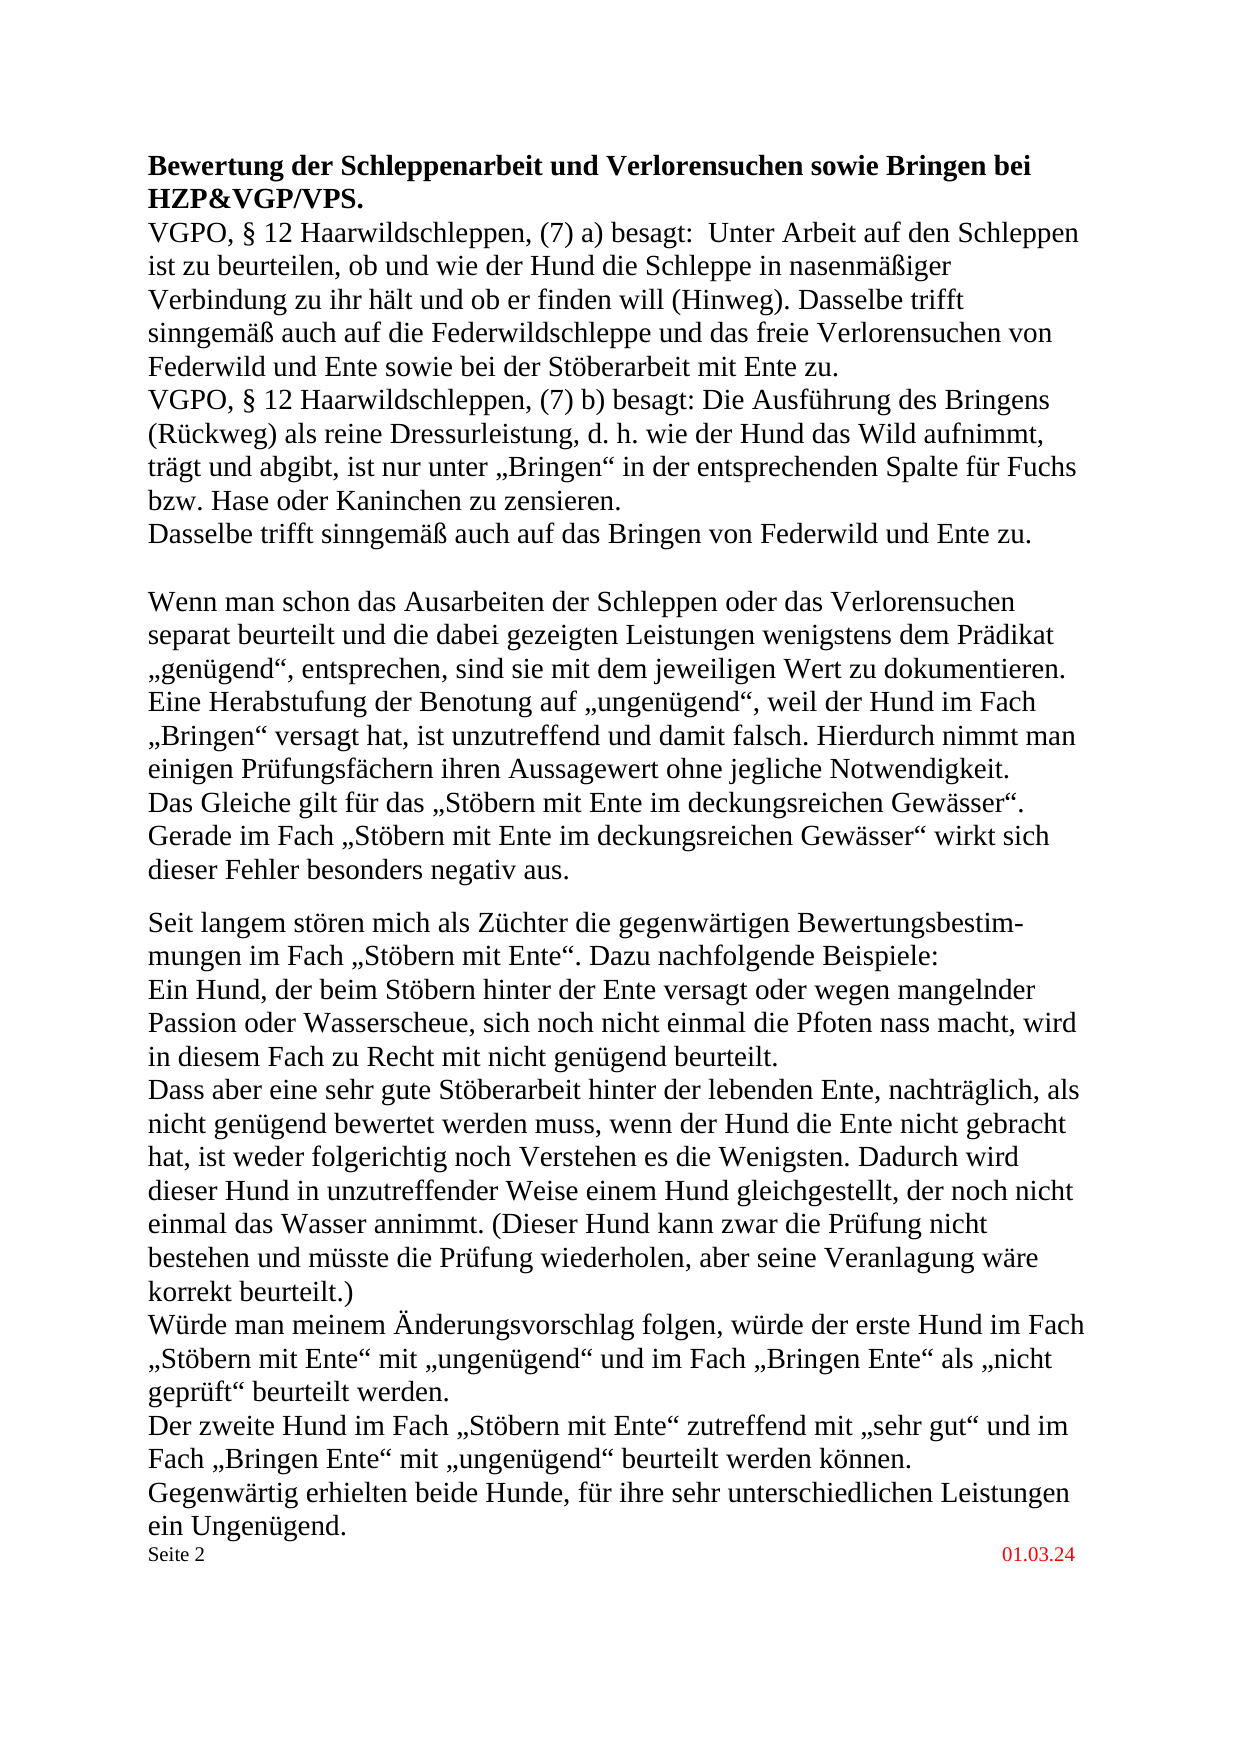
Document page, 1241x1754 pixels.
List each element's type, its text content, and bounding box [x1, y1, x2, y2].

text Dass aber eine sehr gute Stöberarbeit hinter der lebenden Ente, nachträglich, als nicht genügend bewertet werden muss, wenn der Hund die Ente nicht gebracht hat, ist weder folgerichtig noch Verstehen es die Wenigsten. Dadurch wird dieser Hund in unzutreffender Weise einem Hund gleichgestellt, der noch nicht einmal das Wasser annimmt. (Dieser Hund kann zwar die Prüfung nicht bestehen und müsste die Prüfung wiederholen, aber seine Veranlagung wäre korrekt beurteilt.) [148, 1072, 1093, 1307]
text VGPO, § 12 Haarwildschleppen, (7) a) besagt: Unter Arbeit auf den Schleppen ist zu beurteilen, ob und wie der Hund die Schleppe in nasenmäßiger Verbindung zu ihr hält und ob er finden will (Hinweg). Dasselbe trifft sinngemäß auch auf die Federwildschleppe und das freie Verlorensuchen von Federwild und Ente sowie bei der Stöberarbeit mit Ente zu. [148, 215, 1093, 382]
text Würde man meinem Änderungsvorschlag folgen, würde der erste Hund im Fach „Stöbern mit Ente“ mit „ungenügend“ und im Fach „Bringen Ente“ als „nicht geprüft“ beurteilt werden. [148, 1307, 1093, 1408]
text Ein Hund, der beim Stöbern hinter der Ente versagt oder wegen mangelnder Passion oder Wasserscheue, sich noch nicht einmal die Pfoten nass macht, wird in diesem Fach zu Recht mit nicht genügend beurteilt. [148, 972, 1093, 1072]
text Dasselbe trifft sinngemäß auch auf das Bringen von Federwild und Ente zu. [148, 517, 1093, 550]
text Gegenwärtig erhielten beide Hunde, für ihre sehr unterschiedlichen Leistungen ein Ungenügend. [148, 1475, 1093, 1542]
text Gerade im Fach „Stöbern mit Ente im deckungsreichen Gewässer“ wirkt sich dieser Fehler besonders negativ aus. [148, 818, 1093, 886]
text Seit langem stören mich als Züchter die gegenwärtigen Bewertungsbestim-mungen im Fach „Stöbern mit Ente“. Dazu nachfolgende Beispiele: [148, 905, 1093, 972]
text Der zweite Hund im Fach „Stöbern mit Ente“ zutreffend mit „sehr gut“ und im Fach „Bringen Ente“ mit „ungenügend“ beurteilt werden können. [148, 1408, 1093, 1475]
text VGPO, § 12 Haarwildschleppen, (7) b) besagt: Die Ausführung des Bringens (Rückweg) als reine Dressurleistung, d. h. wie der Hund das Wild aufnimmt, trägt und abgibt, ist nur unter „Bringen“ in der entsprechenden Spalte für Fuchs bzw. Hase oder Kaninchen zu zensieren. [148, 382, 1093, 517]
text Das Gleiche gilt für das „Stöbern mit Ente im deckungsreichen Gewässer“. [148, 785, 1093, 818]
text Seite 2 01.03.24 [148, 1542, 1093, 1566]
text Bewertung der Schleppenarbeit und Verlorensuchen sowie Bringen bei HZP&VGP/VPS. [148, 148, 1093, 215]
text Wenn man schon das Ausarbeiten der Schleppen oder das Verlorensuchen separat beurteilt und die dabei gezeigten Leistungen wenigstens dem Prädikat „genügend“, entsprechen, sind sie mit dem jeweiligen Wert zu dokumentieren. Eine Herabstufung der Benotung auf „ungenügend“, weil der Hund im Fach „Bringen“ versagt hat, ist unzutreffend und damit falsch. Hierdurch nimmt man einigen Prüfungsfächern ihren Aussagewert ohne jegliche Notwendigkeit. [148, 584, 1093, 785]
